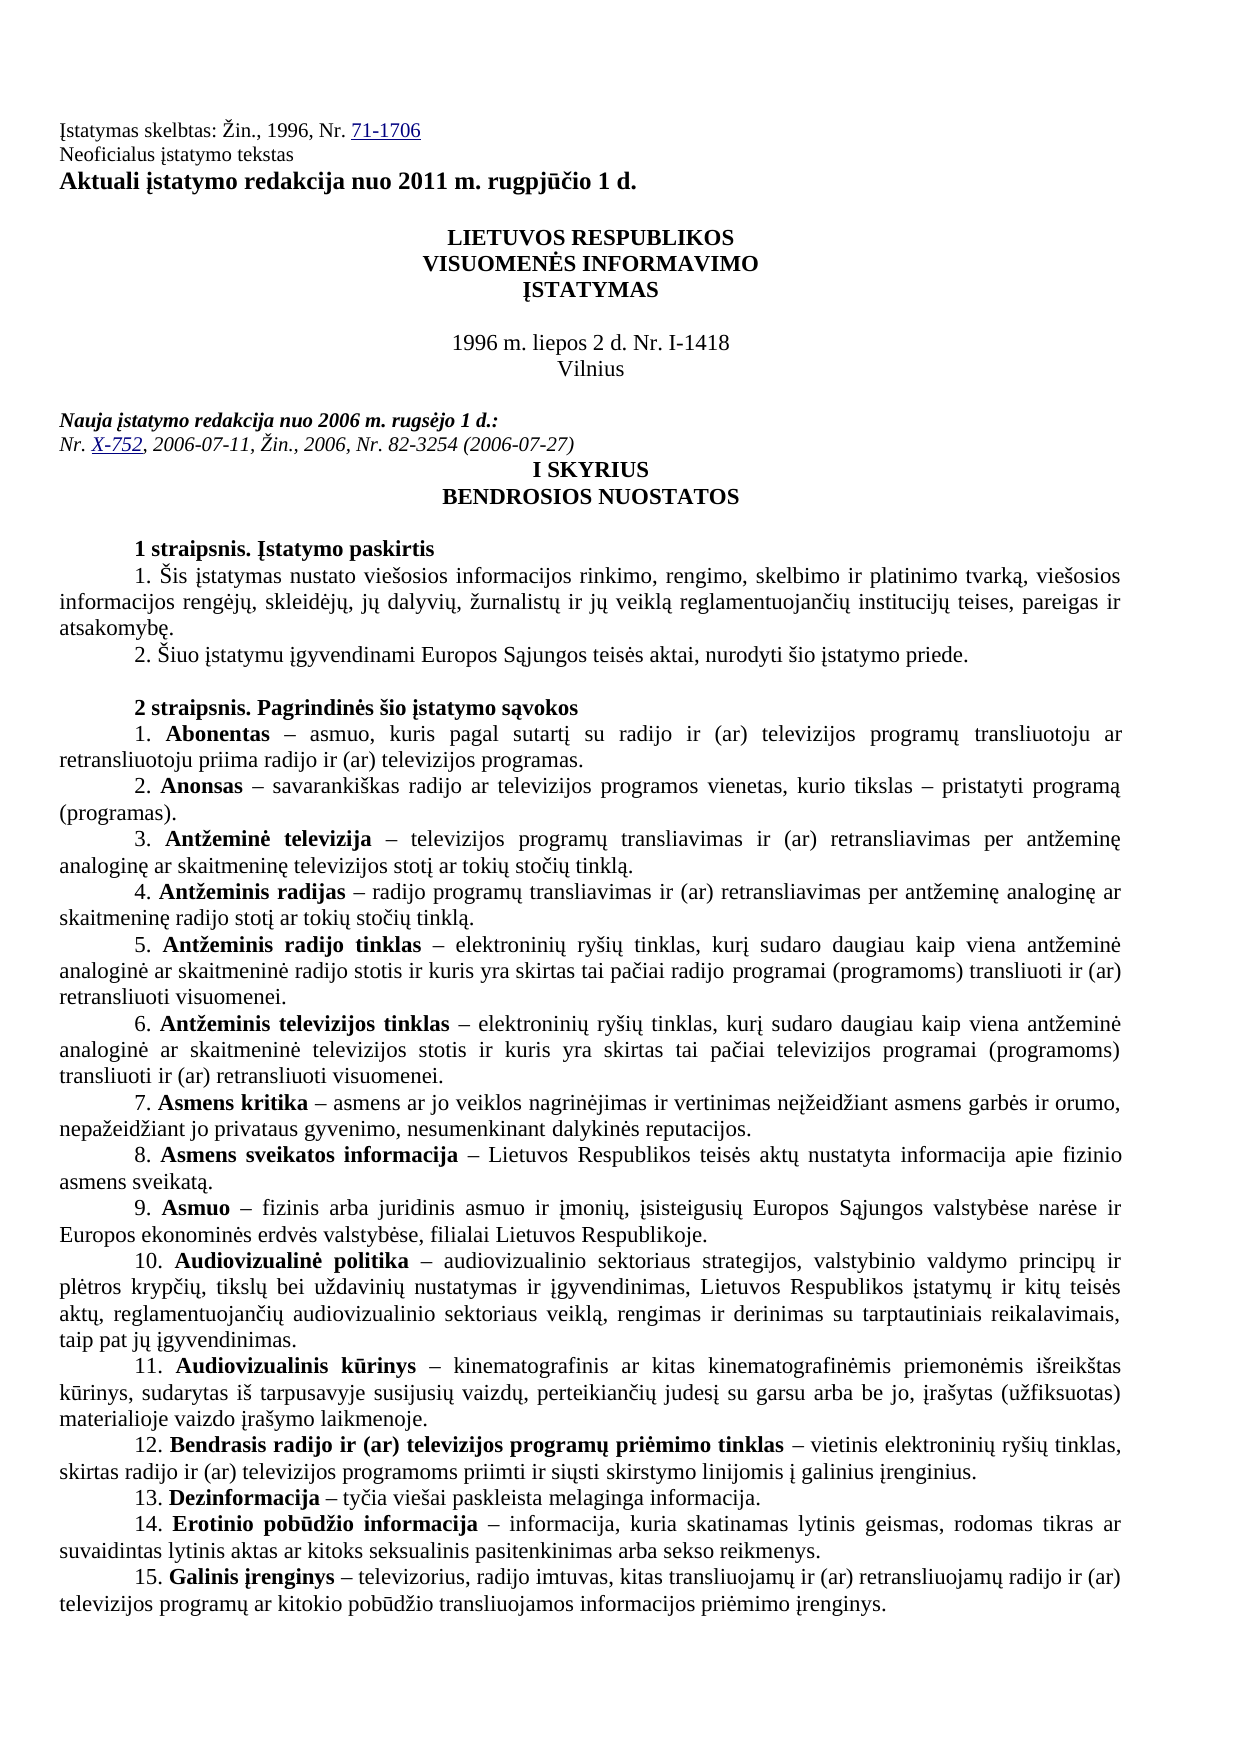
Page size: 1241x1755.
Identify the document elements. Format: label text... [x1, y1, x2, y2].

text Nauja įstatymo redakcija nuo 2006 m. rugsėjo 1 d.: [59, 408, 1122, 432]
text Aktuali įstatymo redakcija nuo 2011 m. rugpjūčio 1 d. [59, 166, 1122, 195]
subtitle I SKYRIUS [59, 456, 1122, 483]
text 10. Audiovizualinė politika – audiovizualinio sektoriaus strategijos, valstybinio valdymo principų ir plėtros krypčių, tikslų bei uždavinių nustatymas ir įgyvendinimas, Lietuvos Respublikos įstatymų ir kitų teisės aktų, reglamentuojančių audiovizualinio sektoriaus veiklą, rengimas ir derinimas su tarptautiniais reikalavimais, taip pat jų įgyvendinimas. [59, 1247, 1122, 1352]
subtitle BENDROSIOS NUOSTATOS [59, 483, 1122, 509]
text 2. Šiuo įstatymu įgyvendinami Europos Sąjungos teisės aktai, nurodyti šio įstatymo priede. [59, 641, 1122, 667]
text 1996 m. liepos 2 d. Nr. I-1418 [59, 329, 1122, 356]
text 9. Asmuo – fizinis arba juridinis asmuo ir įmonių, įsisteigusių Europos Sąjungos valstybėse narėse ir Europos ekonominės erdvės valstybėse, filialai Lietuvos Respublikoje. [59, 1194, 1122, 1247]
text 15. Galinis įrenginys – televizorius, radijo imtuvas, kitas transliuojamų ir (ar) retransliuojamų radijo ir (ar) televizijos programų ar kitokio pobūdžio transliuojamos informacijos priėmimo įrenginys. [59, 1563, 1122, 1616]
text 3. Antžeminė televizija – televizijos programų transliavimas ir (ar) retransliavimas per antžeminę analoginę ar skaitmeninę televizijos stotį ar tokių stočių tinklą. [59, 825, 1122, 878]
text 13. Dezinformacija – tyčia viešai paskleista melaginga informacija. [59, 1484, 1122, 1511]
text 14. Erotinio pobūdžio informacija – informacija, kuria skatinamas lytinis geismas, rodomas tikras ar suvaidintas lytinis aktas ar kitoks seksualinis pasitenkinimas arba sekso reikmenys. [59, 1511, 1122, 1563]
text 2. Anonsas – savarankiškas radijo ar televizijos programos vienetas, kurio tikslas – pristatyti programą (programas). [59, 773, 1122, 825]
text 6. Antžeminis televizijos tinklas – elektroninių ryšių tinklas, kurį sudaro daugiau kaip viena antžeminė analoginė ar skaitmeninė televizijos stotis ir kuris yra skirtas tai pačiai televizijos programai (programoms) transliuoti ir (ar) retransliuoti visuomenei. [59, 1010, 1122, 1089]
text Įstatymas skelbtas: Žin., 1996, Nr. 71-1706 [59, 118, 1122, 142]
text 1 straipsnis. Įstatymo paskirtis [59, 535, 1122, 562]
text 1. Šis įstatymas nustato viešosios informacijos rinkimo, rengimo, skelbimo ir platinimo tvarką, viešosios informacijos rengėjų, skleidėjų, jų dalyvių, žurnalistų ir jų veiklą reglamentuojančių institucijų teises, pareigas ir atsakomybę. [59, 562, 1122, 641]
text VISUOMENĖS INFORMAVIMO [59, 250, 1122, 276]
text 8. Asmens sveikatos informacija – Lietuvos Respublikos teisės aktų nustatyta informacija apie fizinio asmens sveikatą. [59, 1142, 1122, 1194]
text Nr. X-752, 2006-07-11, Žin., 2006, Nr. 82-3254 (2006-07-27) [59, 432, 1122, 456]
text Vilnius [59, 356, 1122, 382]
text 5. Antžeminis radijo tinklas – elektroninių ryšių tinklas, kurį sudaro daugiau kaip viena antžeminė analoginė ar skaitmeninė radijo stotis ir kuris yra skirtas tai pačiai radijo programai (programoms) transliuoti ir (ar) retransliuoti visuomenei. [59, 931, 1122, 1010]
text 11. Audiovizualinis kūrinys – kinematografinis ar kitas kinematografinėmis priemonėmis išreikštas kūrinys, sudarytas iš tarpusavyje susijusių vaizdų, perteikiančių judesį su garsu arba be jo, įrašytas (užfiksuotas) materialioje vaizdo įrašymo laikmenoje. [59, 1352, 1122, 1431]
text 2 straipsnis. Pagrindinės šio įstatymo sąvokos [59, 693, 1122, 720]
text 12. Bendrasis radijo ir (ar) televizijos programų priėmimo tinklas – vietinis elektroninių ryšių tinklas, skirtas radijo ir (ar) televizijos programoms priimti ir siųsti skirstymo linijomis į galinius įrenginius. [59, 1431, 1122, 1484]
text ĮSTATYMAS [59, 276, 1122, 303]
text 7. Asmens kritika – asmens ar jo veiklos nagrinėjimas ir vertinimas neįžeidžiant asmens garbės ir orumo, nepažeidžiant jo privataus gyvenimo, nesumenkinant dalykinės reputacijos. [59, 1089, 1122, 1142]
text 1. Abonentas – asmuo, kuris pagal sutartį su radijo ir (ar) televizijos programų transliuotoju ar retransliuotoju priima radijo ir (ar) televizijos programas. [59, 720, 1122, 773]
text 4. Antžeminis radijas – radijo programų transliavimas ir (ar) retransliavimas per antžeminę analoginę ar skaitmeninę radijo stotį ar tokių stočių tinklą. [59, 878, 1122, 931]
text Neoficialus įstatymo tekstas [59, 142, 1122, 166]
text LIETUVOS RESPUBLIKOS [59, 224, 1122, 250]
